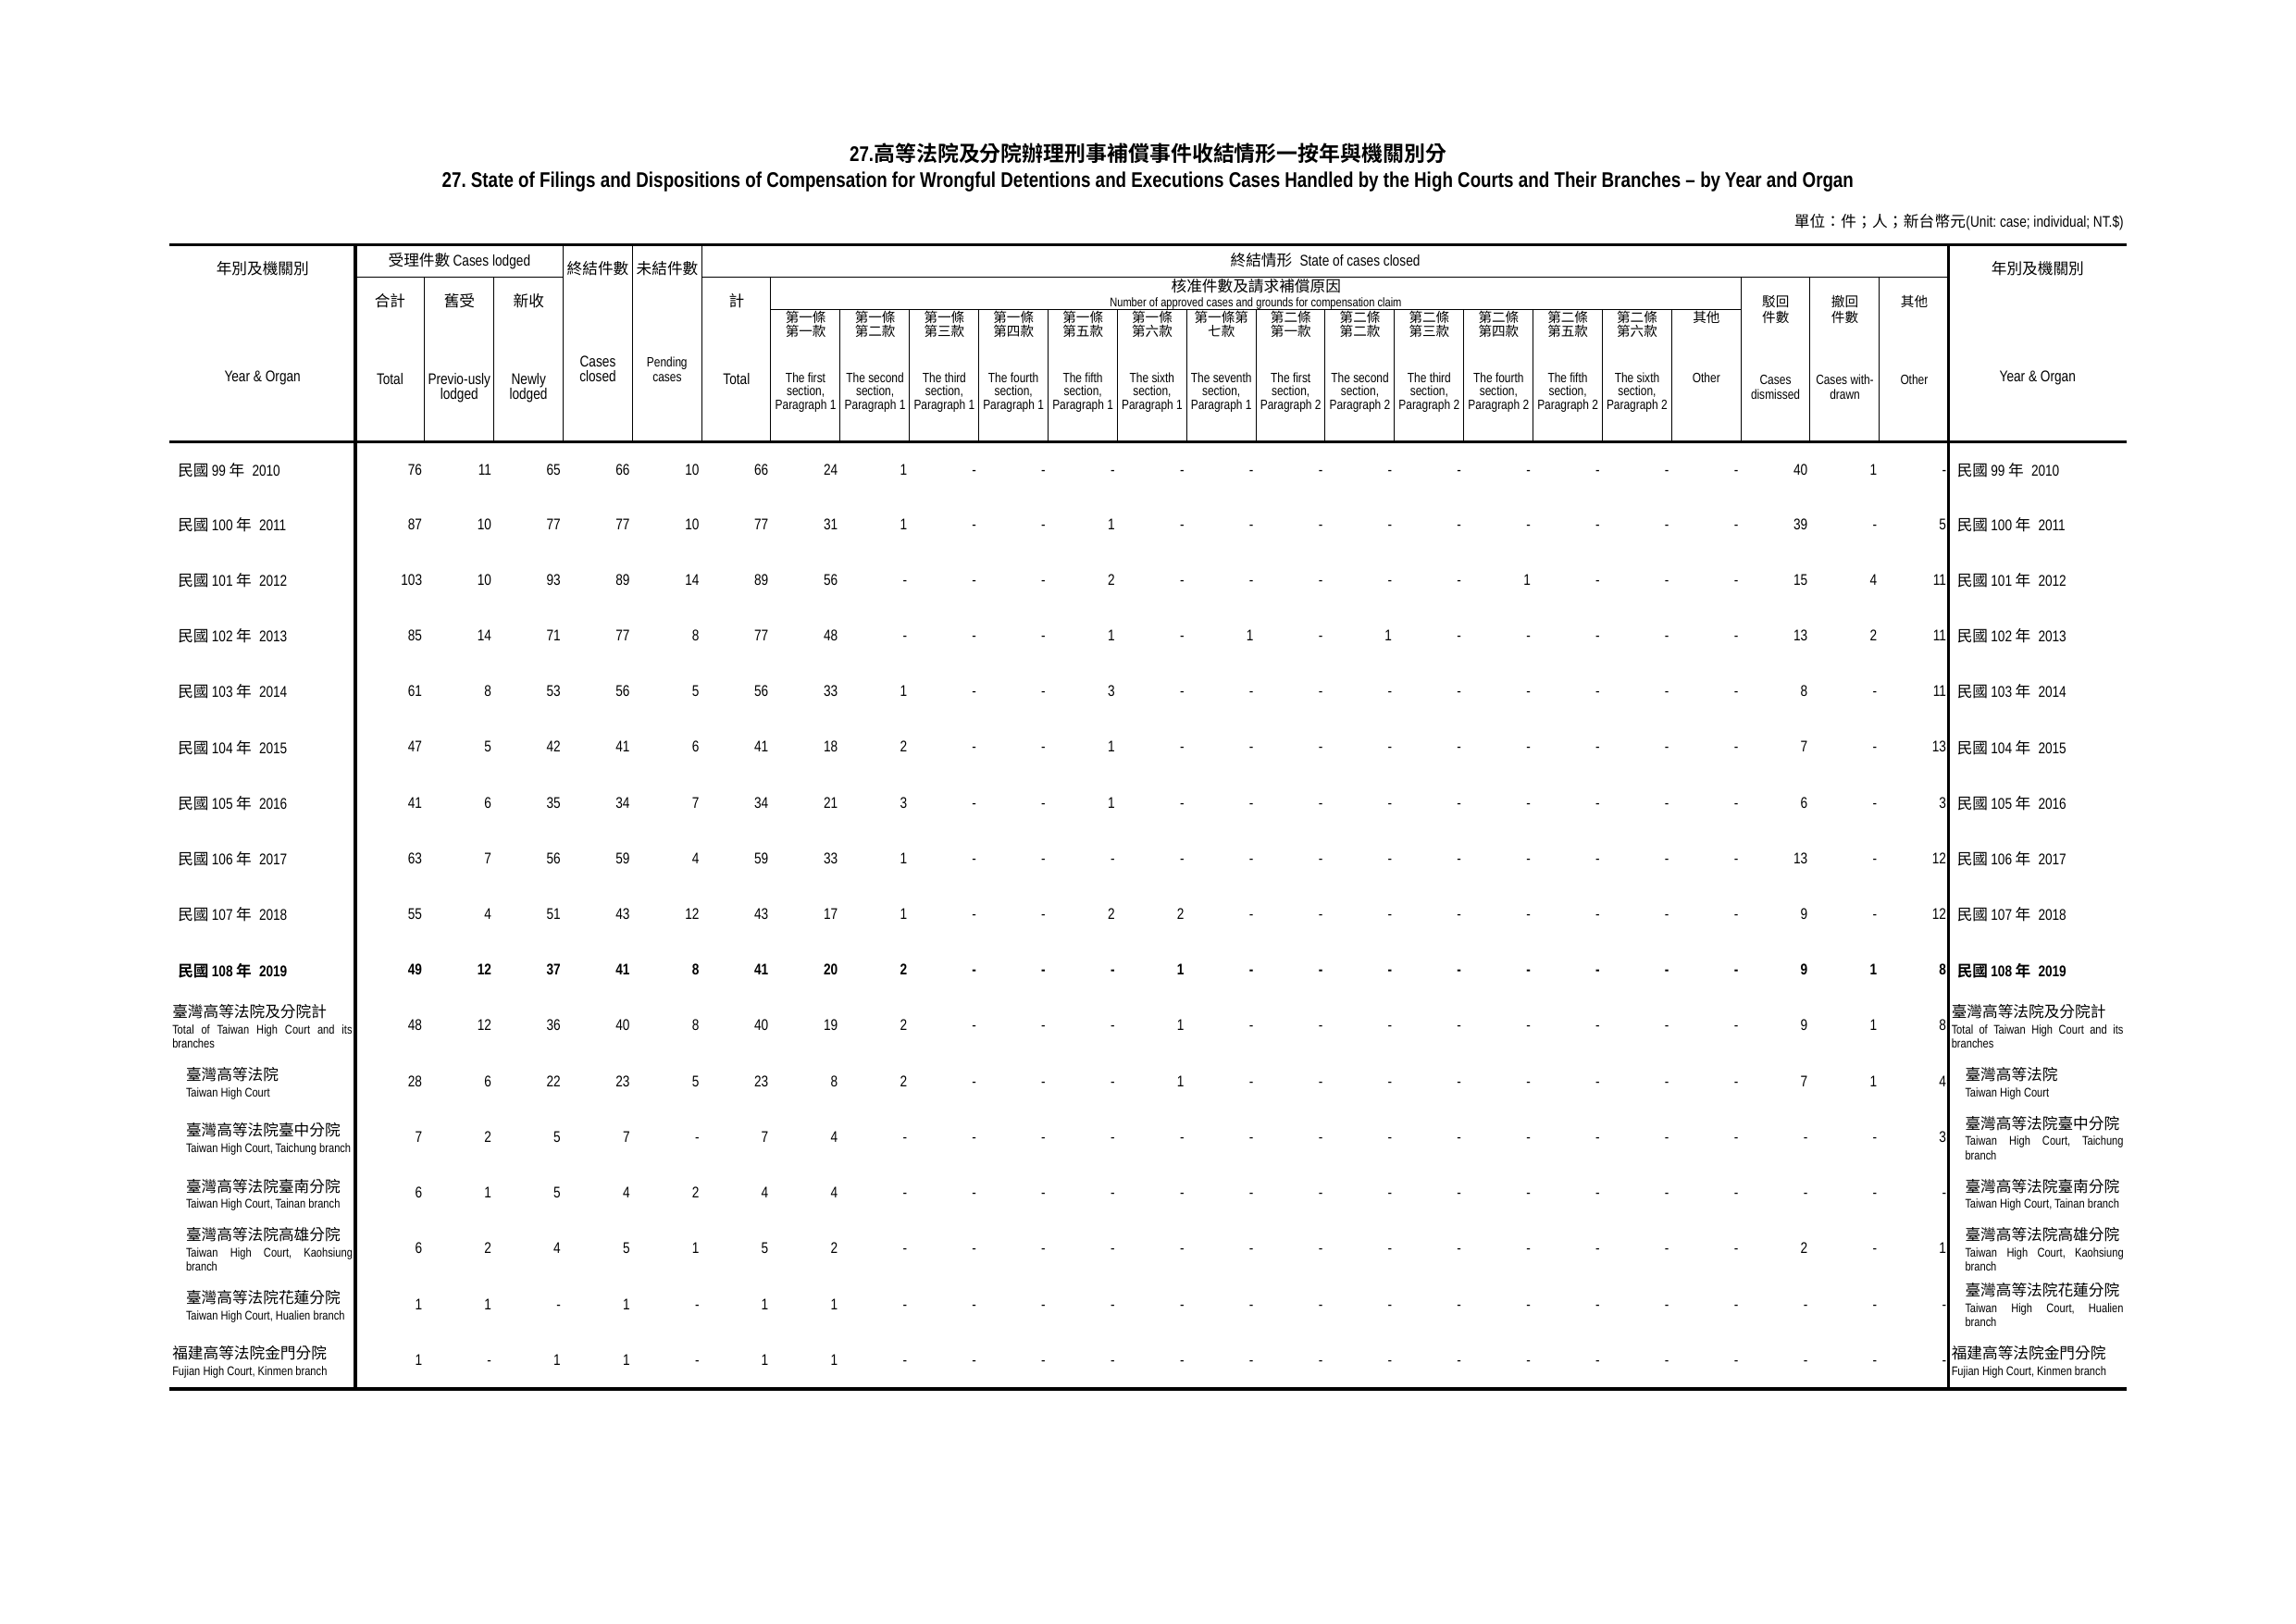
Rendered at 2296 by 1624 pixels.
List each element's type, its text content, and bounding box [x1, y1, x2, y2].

table_cell - [425, 1332, 493, 1387]
table_cell 臺灣高等法院花蓮分院 Taiwan High Court, Hualien branch [1950, 1276, 2127, 1332]
table_cell - [1880, 1332, 1947, 1387]
table_cell 2 [1741, 1221, 1810, 1276]
table_cell 民國99年 2010 [169, 443, 354, 496]
table_cell 2 [1049, 886, 1117, 942]
table_cell 28 [357, 1053, 425, 1109]
table_cell 第一條 第三款 The third section, Paragraph 1 [910, 310, 978, 440]
table_cell 5 [563, 1221, 632, 1276]
table_cell 76 [357, 443, 425, 496]
table_cell 47 [357, 719, 425, 775]
table_cell 34 [701, 775, 771, 830]
table_cell 41 [701, 719, 771, 775]
table_cell - [910, 663, 978, 719]
table_cell - [1464, 496, 1533, 552]
table_cell 駁回 件數 Cases dismissed [1742, 278, 1809, 440]
table_cell 8 [1741, 663, 1810, 719]
table_cell 民國106年 2017 [1950, 830, 2127, 886]
table_cell - [910, 1165, 978, 1221]
table_cell - [910, 607, 978, 663]
table_cell - [1256, 552, 1325, 607]
table_cell - [494, 1276, 563, 1332]
table_cell - [1049, 1109, 1117, 1164]
table_cell - [1464, 942, 1533, 998]
table_cell - [1325, 552, 1395, 607]
table_cell - [979, 998, 1048, 1053]
table_cell - [1325, 1165, 1395, 1221]
table_cell - [1325, 1053, 1395, 1109]
table_cell 臺灣高等法院臺南分院 Taiwan High Court, Tainan branch [1950, 1165, 2127, 1221]
table_cell - [1256, 719, 1325, 775]
table_cell - [840, 1221, 910, 1276]
table_cell 12 [1880, 830, 1947, 886]
table_cell 計 Total [702, 278, 770, 440]
table_cell 1 [1325, 607, 1395, 663]
table_cell 1 [357, 1332, 425, 1387]
table_cell - [979, 775, 1048, 830]
table_cell - [1325, 719, 1395, 775]
table_cell - [1810, 830, 1880, 886]
table_cell - [1602, 1221, 1671, 1276]
table_cell - [1256, 886, 1325, 942]
table_cell - [1256, 663, 1325, 719]
table_cell - [1671, 998, 1741, 1053]
table_cell 1 [840, 663, 910, 719]
table_cell 1 [1049, 719, 1117, 775]
table_cell - [1325, 830, 1395, 886]
table_cell 9 [1741, 942, 1810, 998]
table_cell - [979, 1221, 1048, 1276]
table_cell - [1602, 1276, 1671, 1332]
table_cell - [1049, 998, 1117, 1053]
table_cell - [1464, 719, 1533, 775]
table_cell 1 [1049, 775, 1117, 830]
table_cell - [979, 886, 1048, 942]
table_cell - [1117, 1109, 1186, 1164]
table_cell - [1810, 663, 1880, 719]
table_cell - [1671, 886, 1741, 942]
table_cell 2 [840, 1053, 910, 1109]
table_cell - [910, 1276, 978, 1332]
table_cell 10 [632, 443, 701, 496]
table_cell 1 [1186, 607, 1256, 663]
table_cell 85 [357, 607, 425, 663]
table_cell - [1325, 1276, 1395, 1332]
table_cell 2 [1810, 607, 1880, 663]
table_cell - [1256, 830, 1325, 886]
table_cell 1 [632, 1221, 701, 1276]
table_cell - [1464, 1276, 1533, 1332]
table_cell - [910, 942, 978, 998]
table_cell - [1325, 886, 1395, 942]
table_cell 民國103年 2014 [1950, 663, 2127, 719]
table_cell - [1671, 1221, 1741, 1276]
table_cell - [1117, 496, 1186, 552]
table_cell - [1186, 1053, 1256, 1109]
table_cell 民國105年 2016 [1950, 775, 2127, 830]
table_cell 第二條 第二款 The second section, Paragraph 2 [1325, 310, 1394, 440]
table_cell 臺灣高等法院 Taiwan High Court [1950, 1053, 2127, 1109]
table_cell 7 [357, 1109, 425, 1164]
table_cell 77 [701, 496, 771, 552]
table_cell 1 [1049, 607, 1117, 663]
table_cell - [1602, 1053, 1671, 1109]
table_cell - [910, 775, 978, 830]
table_cell 23 [563, 1053, 632, 1109]
text 單位：件；人；新台幣元(Unit: case; individual; NT.$) [169, 209, 2126, 232]
table_cell - [1464, 998, 1533, 1053]
table_cell 5 [632, 1053, 701, 1109]
table_cell 民國108年 2019 [1950, 942, 2127, 998]
table_cell 8 [1880, 942, 1947, 998]
table_cell 2 [425, 1109, 493, 1164]
table_cell 7 [425, 830, 493, 886]
table_cell 1 [701, 1276, 771, 1332]
table_cell 1 [771, 1276, 840, 1332]
table_cell - [1395, 1332, 1464, 1387]
table_cell 1 [425, 1165, 493, 1221]
table_cell 臺灣高等法院臺中分院 Taiwan High Court, Taichung branch [1950, 1109, 2127, 1164]
table_cell 12 [1880, 886, 1947, 942]
table_cell - [1602, 607, 1671, 663]
table_cell - [1671, 552, 1741, 607]
table_cell 48 [771, 607, 840, 663]
table_cell 8 [632, 607, 701, 663]
table_cell 4 [425, 886, 493, 942]
table_cell - [1602, 496, 1671, 552]
table_cell - [1464, 663, 1533, 719]
table_cell 22 [494, 1053, 563, 1109]
table_cell 8 [425, 663, 493, 719]
table_cell 43 [563, 886, 632, 942]
table_cell 33 [771, 663, 840, 719]
table_cell - [1464, 1165, 1533, 1221]
table_cell - [1533, 496, 1602, 552]
table_cell 第二條 第一款 The first section, Paragraph 2 [1257, 310, 1324, 440]
table_cell 1 [1117, 942, 1186, 998]
table_cell - [1117, 607, 1186, 663]
table_cell - [1533, 998, 1602, 1053]
table_cell 10 [425, 552, 493, 607]
table_cell 35 [494, 775, 563, 830]
table_cell 5 [494, 1109, 563, 1164]
table_cell - [1117, 830, 1186, 886]
table_cell - [1325, 443, 1395, 496]
table_cell 臺灣高等法院臺南分院 Taiwan High Court, Tainan branch [169, 1165, 354, 1221]
table_cell 71 [494, 607, 563, 663]
table_cell - [1671, 1109, 1741, 1164]
table_header 終結件數 Cases closed [564, 246, 632, 440]
table_cell - [1256, 1276, 1325, 1332]
table_cell - [1602, 1109, 1671, 1164]
table_cell 3 [1880, 1109, 1947, 1164]
table_cell - [1533, 719, 1602, 775]
table_cell - [1671, 719, 1741, 775]
table_cell - [1395, 830, 1464, 886]
table_cell - [1325, 942, 1395, 998]
table_cell - [979, 1276, 1048, 1332]
table_cell 7 [701, 1109, 771, 1164]
table_header 未結件數 Pending cases [633, 246, 701, 440]
table_cell - [1533, 607, 1602, 663]
table_cell - [840, 1276, 910, 1332]
table_cell 59 [701, 830, 771, 886]
table_cell 第一條 第五款 The fifth section, Paragraph 1 [1049, 310, 1117, 440]
table_cell 10 [425, 496, 493, 552]
table_cell 4 [632, 830, 701, 886]
table_cell 4 [701, 1165, 771, 1221]
table_cell - [979, 1332, 1048, 1387]
table_cell 2 [1117, 886, 1186, 942]
table_cell - [1395, 1165, 1464, 1221]
table_cell - [1533, 663, 1602, 719]
table_cell 9 [1741, 886, 1810, 942]
table_cell 1 [1810, 1053, 1880, 1109]
table_cell 8 [632, 942, 701, 998]
table_cell 第一條 第二款 The second section, Paragraph 1 [840, 310, 909, 440]
table_cell - [1186, 1109, 1256, 1164]
table_cell - [1602, 942, 1671, 998]
table_cell 41 [563, 719, 632, 775]
table_cell - [979, 719, 1048, 775]
table_cell - [1810, 1109, 1880, 1164]
table_cell - [1325, 663, 1395, 719]
table_cell 19 [771, 998, 840, 1053]
table_cell - [979, 552, 1048, 607]
table_cell - [1464, 1109, 1533, 1164]
table_cell 8 [632, 998, 701, 1053]
table_cell 2 [632, 1165, 701, 1221]
table_cell 第二條 第五款 The fifth section, Paragraph 2 [1533, 310, 1602, 440]
table_cell - [1325, 1332, 1395, 1387]
table_cell - [979, 1053, 1048, 1109]
table_cell - [1741, 1165, 1810, 1221]
table_cell 核准件數及請求補償原因 Number of approved cases and grounds for compensation claim [771, 278, 1741, 309]
table_cell 63 [357, 830, 425, 886]
table_cell - [840, 1109, 910, 1164]
table_cell - [1464, 1332, 1533, 1387]
table_cell - [1186, 942, 1256, 998]
table_cell - [1533, 552, 1602, 607]
table_cell 1 [1049, 496, 1117, 552]
table_cell 12 [425, 942, 493, 998]
table_cell 7 [563, 1109, 632, 1164]
table_cell 2 [1049, 552, 1117, 607]
table_cell - [1464, 775, 1533, 830]
table_cell 6 [1741, 775, 1810, 830]
table_cell - [840, 552, 910, 607]
table_cell 民國108年 2019 [169, 942, 354, 998]
table_cell - [910, 886, 978, 942]
table_cell 3 [1049, 663, 1117, 719]
table_cell - [1325, 1221, 1395, 1276]
table_cell 59 [563, 830, 632, 886]
text 27.高等法院及分院辦理刑事補償事件收結情形一按年與機關別分 [169, 137, 2126, 167]
table_cell - [1741, 1276, 1810, 1332]
table_cell - [1049, 1276, 1117, 1332]
table_cell - [1117, 443, 1186, 496]
table_cell - [1186, 1165, 1256, 1221]
table_cell - [1810, 1165, 1880, 1221]
table_cell 40 [701, 998, 771, 1053]
table_cell - [1602, 886, 1671, 942]
table_cell 56 [771, 552, 840, 607]
table_cell - [1810, 775, 1880, 830]
table_cell 49 [357, 942, 425, 998]
table_cell 民國100年 2011 [1950, 496, 2127, 552]
table_cell - [1117, 1221, 1186, 1276]
table_cell 第二條 第六款 The sixth section, Paragraph 2 [1603, 310, 1671, 440]
table_cell 臺灣高等法院及分院計 Total of Taiwan High Court and its branches [1950, 998, 2127, 1053]
table_cell - [1464, 1221, 1533, 1276]
table_cell - [1810, 719, 1880, 775]
table_cell - [1533, 1332, 1602, 1387]
table_cell 其他 Other [1672, 310, 1741, 440]
table_cell 民國102年 2013 [1950, 607, 2127, 663]
table_cell 41 [357, 775, 425, 830]
table_cell - [1256, 1221, 1325, 1276]
table_cell 89 [563, 552, 632, 607]
table_cell - [1810, 496, 1880, 552]
table_cell - [1533, 1276, 1602, 1332]
table_cell 1 [1810, 942, 1880, 998]
table_cell 2 [771, 1221, 840, 1276]
table_cell - [1671, 1332, 1741, 1387]
table_cell - [1186, 719, 1256, 775]
table_cell 民國102年 2013 [169, 607, 354, 663]
table_cell - [1186, 830, 1256, 886]
table_cell 1 [1880, 1221, 1947, 1276]
table_cell - [1186, 1276, 1256, 1332]
table_cell 1 [771, 1332, 840, 1387]
table_cell 福建高等法院金門分院 Fujian High Court, Kinmen branch [1950, 1332, 2127, 1387]
table_cell - [1671, 443, 1741, 496]
table_cell 1 [1810, 443, 1880, 496]
table_cell 民國105年 2016 [169, 775, 354, 830]
table_cell - [1049, 1165, 1117, 1221]
table_cell 6 [357, 1221, 425, 1276]
table_cell 民國106年 2017 [169, 830, 354, 886]
table_cell 1 [1464, 552, 1533, 607]
table_cell - [1256, 496, 1325, 552]
table_cell 11 [1880, 552, 1947, 607]
table_cell 41 [701, 942, 771, 998]
table_cell - [1671, 1053, 1741, 1109]
table_cell 1 [425, 1276, 493, 1332]
table_cell - [1117, 1276, 1186, 1332]
table_cell - [1186, 998, 1256, 1053]
table_cell - [1186, 663, 1256, 719]
table_cell 民國104年 2015 [1950, 719, 2127, 775]
table_cell - [1256, 443, 1325, 496]
table_cell 臺灣高等法院高雄分院 Taiwan High Court, Kaohsiung branch [1950, 1221, 2127, 1276]
table_cell 2 [840, 719, 910, 775]
table_cell - [1810, 886, 1880, 942]
table_cell 民國101年 2012 [1950, 552, 2127, 607]
table_cell 第二條 第三款 The third section, Paragraph 2 [1395, 310, 1463, 440]
table_cell 18 [771, 719, 840, 775]
table_cell 民國101年 2012 [169, 552, 354, 607]
table_cell 6 [425, 775, 493, 830]
table_cell - [1256, 1332, 1325, 1387]
table_cell 13 [1741, 830, 1810, 886]
table_cell 77 [563, 496, 632, 552]
table_cell - [1256, 607, 1325, 663]
table_header 終結情形 State of cases closed [702, 246, 1947, 276]
table_cell - [1741, 1332, 1810, 1387]
table_cell - [1533, 886, 1602, 942]
table_cell - [1602, 719, 1671, 775]
table_cell 3 [1880, 775, 1947, 830]
table_cell - [1117, 719, 1186, 775]
table_cell 51 [494, 886, 563, 942]
table_cell 福建高等法院金門分院 Fujian High Court, Kinmen branch [169, 1332, 354, 1387]
table_cell - [1880, 1165, 1947, 1221]
table_cell 11 [1880, 663, 1947, 719]
table_cell 新收 Newly lodged [494, 278, 563, 440]
table_cell 1 [1810, 998, 1880, 1053]
table_cell 5 [425, 719, 493, 775]
table_cell - [1049, 1221, 1117, 1276]
table_cell - [1602, 443, 1671, 496]
table_cell - [1464, 1053, 1533, 1109]
table_cell 13 [1741, 607, 1810, 663]
table_cell - [910, 719, 978, 775]
table_cell 12 [632, 886, 701, 942]
table_cell 民國100年 2011 [169, 496, 354, 552]
table_cell 8 [771, 1053, 840, 1109]
table_cell - [1464, 830, 1533, 886]
table_cell 56 [563, 663, 632, 719]
table_cell - [1049, 830, 1117, 886]
table_cell 6 [357, 1165, 425, 1221]
table_cell - [1671, 607, 1741, 663]
table_cell - [979, 496, 1048, 552]
table_cell - [1602, 1332, 1671, 1387]
table_cell 7 [1741, 1053, 1810, 1109]
table_cell 13 [1880, 719, 1947, 775]
table_cell - [910, 443, 978, 496]
table_cell 20 [771, 942, 840, 998]
table_cell - [979, 942, 1048, 998]
table_cell 1 [563, 1332, 632, 1387]
table_cell - [979, 1109, 1048, 1164]
table_cell 第一條 第四款 The fourth section, Paragraph 1 [979, 310, 1048, 440]
table_cell - [1117, 775, 1186, 830]
table_cell 第一條 第六款 The sixth section, Paragraph 1 [1118, 310, 1186, 440]
table_cell 9 [1741, 998, 1810, 1053]
table_cell 37 [494, 942, 563, 998]
table_cell - [1533, 775, 1602, 830]
table_cell 41 [563, 942, 632, 998]
table_cell - [1602, 1165, 1671, 1221]
table_cell 民國99年 2010 [1950, 443, 2127, 496]
table_cell - [910, 1053, 978, 1109]
table_cell 1 [840, 830, 910, 886]
table_cell - [1186, 886, 1256, 942]
table_cell 14 [425, 607, 493, 663]
table_cell - [1880, 1276, 1947, 1332]
table_cell 8 [1880, 998, 1947, 1053]
table_cell 34 [563, 775, 632, 830]
table_cell 66 [701, 443, 771, 496]
table_cell 65 [494, 443, 563, 496]
table_cell 10 [632, 496, 701, 552]
table_cell - [1186, 1221, 1256, 1276]
table_cell 1 [563, 1276, 632, 1332]
table_cell - [1602, 998, 1671, 1053]
table_cell 11 [425, 443, 493, 496]
table_cell 1 [1117, 998, 1186, 1053]
table_cell 其他 Other [1880, 278, 1947, 440]
table_cell - [1186, 443, 1256, 496]
table_cell 77 [494, 496, 563, 552]
table_cell 2 [840, 942, 910, 998]
table_cell - [1880, 443, 1947, 496]
table_cell 14 [632, 552, 701, 607]
table_cell - [1395, 942, 1464, 998]
table_cell - [1395, 719, 1464, 775]
table_cell - [1395, 496, 1464, 552]
table_cell 6 [425, 1053, 493, 1109]
table_cell 21 [771, 775, 840, 830]
table_cell - [632, 1276, 701, 1332]
table_cell - [1395, 1276, 1464, 1332]
table_cell 1 [357, 1276, 425, 1332]
table_cell 第一條第七款 The seventh section, Paragraph 1 [1187, 310, 1256, 440]
table_cell 42 [494, 719, 563, 775]
table_cell 臺灣高等法院高雄分院 Taiwan High Court, Kaohsiung branch [169, 1221, 354, 1276]
table_cell 61 [357, 663, 425, 719]
table_cell - [1117, 663, 1186, 719]
table_cell - [1533, 1109, 1602, 1164]
table_cell - [1256, 1165, 1325, 1221]
table_cell 民國103年 2014 [169, 663, 354, 719]
table_cell - [1395, 607, 1464, 663]
table_cell - [1256, 1053, 1325, 1109]
table_cell 36 [494, 998, 563, 1053]
table_cell 1 [494, 1332, 563, 1387]
table_cell - [1602, 663, 1671, 719]
table_cell - [1464, 607, 1533, 663]
table_cell 23 [701, 1053, 771, 1109]
table_cell - [632, 1109, 701, 1164]
table_cell - [1395, 1109, 1464, 1164]
table_cell - [910, 830, 978, 886]
table_header 受理件數Cases lodged [357, 246, 563, 276]
table_cell - [1049, 443, 1117, 496]
table_cell 5 [494, 1165, 563, 1221]
table_cell 77 [701, 607, 771, 663]
table_cell - [1186, 1332, 1256, 1387]
table_cell 4 [771, 1165, 840, 1221]
table_cell - [840, 607, 910, 663]
table_header 年別及機關別 Year & Organ [1950, 246, 2127, 440]
table_cell 2 [425, 1221, 493, 1276]
table_cell 2 [840, 998, 910, 1053]
table_cell - [1671, 1276, 1741, 1332]
table_cell 4 [494, 1221, 563, 1276]
table_cell - [1325, 998, 1395, 1053]
table_cell - [1049, 1053, 1117, 1109]
table_cell - [1395, 1221, 1464, 1276]
table_cell 舊受 Previo-usly lodged [425, 278, 493, 440]
table_cell - [840, 1165, 910, 1221]
table_cell 3 [840, 775, 910, 830]
table_cell 1 [840, 496, 910, 552]
table_cell 6 [632, 719, 701, 775]
table_cell 7 [1741, 719, 1810, 775]
table_cell - [1810, 1332, 1880, 1387]
table_cell - [1533, 1221, 1602, 1276]
table_cell - [910, 496, 978, 552]
table_cell - [1464, 886, 1533, 942]
table_cell - [1325, 775, 1395, 830]
table_cell - [1533, 830, 1602, 886]
table_cell - [1395, 663, 1464, 719]
table_cell - [910, 1109, 978, 1164]
table_cell 1 [1117, 1053, 1186, 1109]
table_cell 5 [701, 1221, 771, 1276]
table_cell 24 [771, 443, 840, 496]
table_cell - [1395, 998, 1464, 1053]
table_cell 1 [840, 886, 910, 942]
table_cell - [632, 1332, 701, 1387]
table_cell - [1602, 552, 1671, 607]
table_cell - [979, 830, 1048, 886]
table_cell 第二條 第四款 The fourth section, Paragraph 2 [1464, 310, 1533, 440]
table_cell - [979, 1165, 1048, 1221]
table_cell 43 [701, 886, 771, 942]
table_cell - [1533, 1165, 1602, 1221]
table_cell 11 [1880, 607, 1947, 663]
table_cell 4 [1810, 552, 1880, 607]
table_cell 89 [701, 552, 771, 607]
table_cell - [910, 1332, 978, 1387]
table_cell - [1117, 1165, 1186, 1221]
table_cell - [1810, 1221, 1880, 1276]
table_cell 40 [1741, 443, 1810, 496]
table_cell 40 [563, 998, 632, 1053]
table_cell - [1325, 496, 1395, 552]
table_cell 撤回 件數 Cases with- drawn [1810, 278, 1879, 440]
table_cell 56 [701, 663, 771, 719]
table_cell - [1671, 496, 1741, 552]
table_cell - [1256, 1109, 1325, 1164]
table_cell - [1533, 1053, 1602, 1109]
table_cell 臺灣高等法院臺中分院 Taiwan High Court, Taichung branch [169, 1109, 354, 1164]
table_cell 93 [494, 552, 563, 607]
table_cell - [1533, 443, 1602, 496]
table_cell 民國104年 2015 [169, 719, 354, 775]
table_cell 臺灣高等法院花蓮分院 Taiwan High Court, Hualien branch [169, 1276, 354, 1332]
table_cell - [1602, 775, 1671, 830]
table_cell 31 [771, 496, 840, 552]
table_cell - [910, 998, 978, 1053]
table_cell - [1395, 552, 1464, 607]
table_cell - [1395, 443, 1464, 496]
table_cell 15 [1741, 552, 1810, 607]
table_cell - [1741, 1109, 1810, 1164]
table_cell - [1395, 1053, 1464, 1109]
table_cell - [979, 443, 1048, 496]
table_cell 民國107年 2018 [169, 886, 354, 942]
table_cell - [1464, 443, 1533, 496]
table_cell 66 [563, 443, 632, 496]
table_cell - [1533, 942, 1602, 998]
table_cell - [1186, 775, 1256, 830]
table_cell 4 [1880, 1053, 1947, 1109]
table_cell - [1049, 1332, 1117, 1387]
table_cell 5 [632, 663, 701, 719]
table_cell - [1671, 663, 1741, 719]
table_cell 5 [1880, 496, 1947, 552]
table_cell 12 [425, 998, 493, 1053]
table_cell 55 [357, 886, 425, 942]
table_cell 33 [771, 830, 840, 886]
table_cell - [1395, 886, 1464, 942]
table_cell - [910, 552, 978, 607]
table_cell - [1325, 1109, 1395, 1164]
table_cell 民國107年 2018 [1950, 886, 2127, 942]
table_cell 53 [494, 663, 563, 719]
table_cell 臺灣高等法院 Taiwan High Court [169, 1053, 354, 1109]
text 27. State of Filings and Dispositions of Compensation for Wrongful Detentions and Executions Cases Handled by the High Courts and Their Branches – by Year and Organ [169, 167, 2126, 192]
table_cell - [1671, 942, 1741, 998]
table_cell - [1395, 775, 1464, 830]
table_cell - [1256, 775, 1325, 830]
table_cell 第一條 第一款 The first section, Paragraph 1 [771, 310, 839, 440]
table_cell 1 [840, 443, 910, 496]
table_cell 56 [494, 830, 563, 886]
table_cell 臺灣高等法院及分院計 Total of Taiwan High Court and its branches [169, 998, 354, 1053]
table_cell - [910, 1221, 978, 1276]
table_cell 87 [357, 496, 425, 552]
table_cell 103 [357, 552, 425, 607]
table_cell 77 [563, 607, 632, 663]
table_cell 合計 Total [357, 278, 424, 440]
table_cell - [1671, 1165, 1741, 1221]
table_cell - [1117, 552, 1186, 607]
table_cell - [979, 663, 1048, 719]
table_cell - [1671, 775, 1741, 830]
table_cell - [1186, 496, 1256, 552]
table_cell 4 [771, 1109, 840, 1164]
table_cell - [1602, 830, 1671, 886]
table_cell - [1117, 1332, 1186, 1387]
table_cell 1 [701, 1332, 771, 1387]
table_cell 48 [357, 998, 425, 1053]
table_cell 17 [771, 886, 840, 942]
table_cell 7 [632, 775, 701, 830]
table_cell - [1186, 552, 1256, 607]
table_cell - [1049, 942, 1117, 998]
table_header 年別及機關別 Year & Organ [169, 246, 354, 440]
table_cell - [1256, 998, 1325, 1053]
table_cell 39 [1741, 496, 1810, 552]
table_cell 4 [563, 1165, 632, 1221]
table_cell - [840, 1332, 910, 1387]
table_cell - [1256, 942, 1325, 998]
table_cell - [979, 607, 1048, 663]
table_cell - [1810, 1276, 1880, 1332]
table_cell - [1671, 830, 1741, 886]
